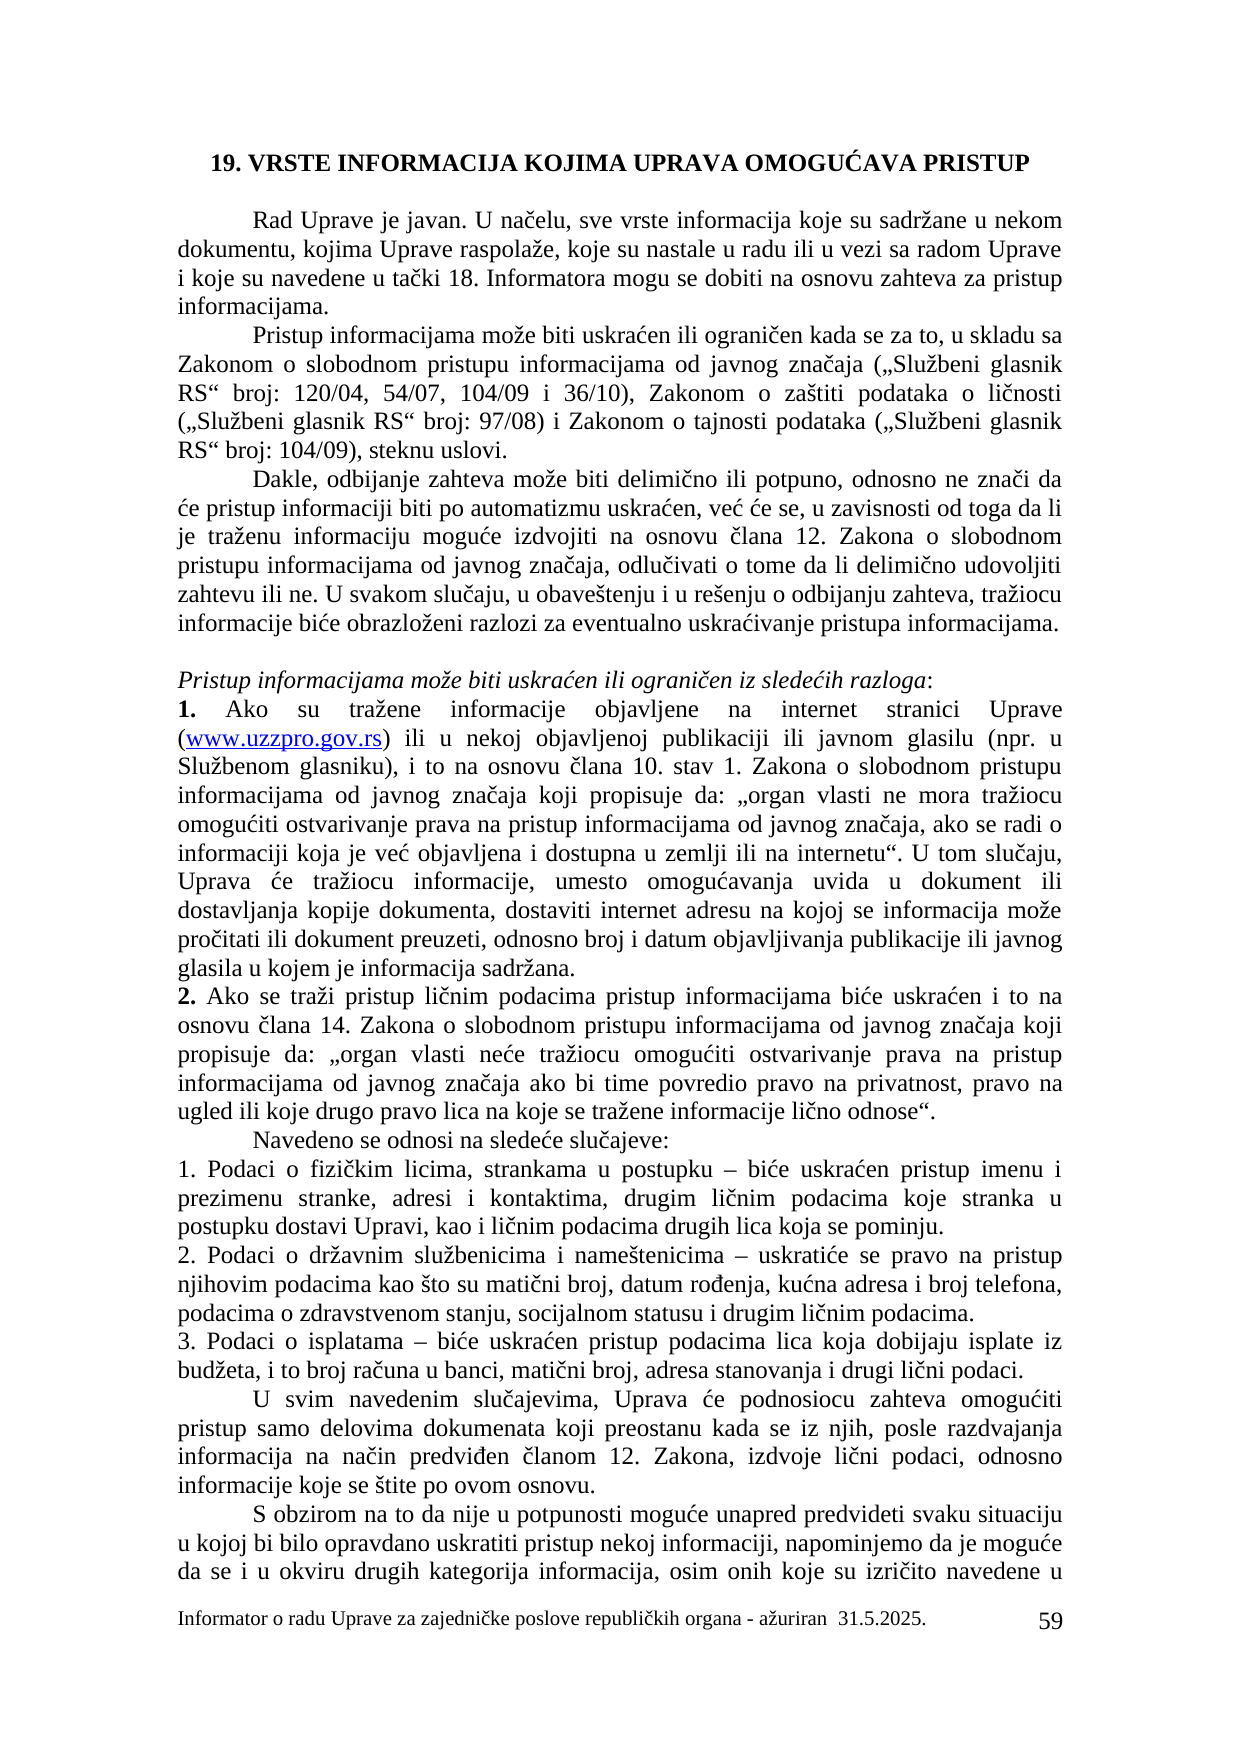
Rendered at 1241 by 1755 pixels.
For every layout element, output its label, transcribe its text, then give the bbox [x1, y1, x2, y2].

text Pristup informacijama može biti uskraćen ili ograničen iz sledećih razloga: [177, 665, 1063, 694]
text 1. Podaci o fizičkim licima, strankama u postupku – biće uskraćen pristup imenu i prezimenu stranke, adresi i kontaktima, drugim ličnim podacima koje stranka u postupku dostavi Upravi, kao i ličnim podacima drugih lica koja se pominju. [177, 1154, 1063, 1240]
text 3. Podaci o isplatama – biće uskraćen pristup podacima lica koja dobijaju isplate iz budžeta, i to broj računa u banci, matični broj, adresa stanovanja i drugi lični podaci. [177, 1326, 1063, 1384]
text 2. Ako se traži pristup ličnim podacima pristup informacijama biće uskraćen i to na osnovu člana 14. Zakona o slobodnom pristupu informacijama od javnog značaja koji propisuje da: „organ vlasti neće tražiocu omogućiti ostvarivanje prava na pristup informacijama od javnog značaja ako bi time povredio pravo na privatnost, pravo na ugled ili koje drugo pravo lica na koje se tražene informacije lično odnose“. [177, 981, 1063, 1125]
text 2. Podaci o državnim službenicima i nameštenicima – uskratiće se pravo na pristup njihovim podacima kao što su matični broj, datum rođenja, kućna adresa i broj telefona, podacima o zdravstvenom stanju, socijalnom statusu i drugim ličnim podacima. [177, 1240, 1063, 1326]
text 1. Ako su tražene informacije objavlјene na internet stranici Uprave (www.uzzpro.gov.rs) ili u nekoj objavlјenoj publikaciji ili javnom glasilu (npr. u Službenom glasniku), i to na osnovu člana 10. stav 1. Zakona o slobodnom pristupu informacijama od javnog značaja koji propisuje da: „organ vlasti ne mora tražiocu omogućiti ostvarivanje prava na pristup informacijama od javnog značaja, ako se radi o informaciji koja je već objavlјena i dostupna u zemlјi ili na internetu“. U tom slučaju, Uprava će tražiocu informacije, umesto omogućavanja uvida u dokument ili dostavlјanja kopije dokumenta, dostaviti internet adresu na kojoj se informacija može pročitati ili dokument preuzeti, odnosno broj i datum objavlјivanja publikacije ili javnog glasila u kojem je informacija sadržana. [177, 694, 1063, 981]
text Pristup informacijama može biti uskraćen ili ograničen kada se za to, u skladu sa Zakonom o slobodnom pristupu informacijama od javnog značaja („Službeni glasnik RS“ broj: 120/04, 54/07, 104/09 i 36/10), Zakonom o zaštiti podataka o ličnosti („Službeni glasnik RS“ broj: 97/08) i Zakonom o tajnosti podataka („Službeni glasnik RS“ broj: 104/09), steknu uslovi. [177, 320, 1063, 464]
text Dakle, odbijanje zahteva može biti delimično ili potpuno, odnosno ne znači da će pristup informaciji biti po automatizmu uskraćen, već će se, u zavisnosti od toga da li je traženu informaciju moguće izdvojiti na osnovu člana 12. Zakona o slobodnom pristupu informacijama od javnog značaja, odlučivati o tome da li delimično udovolјiti zahtevu ili ne. U svakom slučaju, u obaveštenju i u rešenju o odbijanju zahteva, tražiocu informacije biće obrazloženi razlozi za eventualno uskraćivanje pristupa informacijama. [177, 464, 1063, 636]
text U svim navedenim slučajevima, Uprava će podnosiocu zahteva omogućiti pristup samo delovima dokumenata koji preostanu kada se iz njih, posle razdvajanja informacija na način predviđen članom 12. Zakona, izdvoje lični podaci, odnosno informacije koje se štite po ovom osnovu. [177, 1384, 1063, 1499]
subtitle 19. VRSTE INFORMACIJA KOJIMA UPRAVA OMOGUĆAVA PRISTUP [177, 148, 1063, 176]
text Rad Uprave je javan. U načelu, sve vrste informacija koje su sadržane u nekom dokumentu, kojima Uprave raspolaže, koje su nastale u radu ili u vezi sa radom Uprave i koje su navedene u tački 18. Informatora mogu se dobiti na osnovu zahteva za pristup informacijama. [177, 205, 1063, 320]
text Navedeno se odnosi na sledeće slučajeve: [177, 1125, 1063, 1154]
text S obzirom na to da nije u potpunosti moguće unapred predvideti svaku situaciju u kojoj bi bilo opravdano uskratiti pristup nekoj informaciji, napominjemo da je moguće da se i u okviru drugih kategorija informacija, osim onih koje su izričito navedene u [177, 1499, 1063, 1585]
